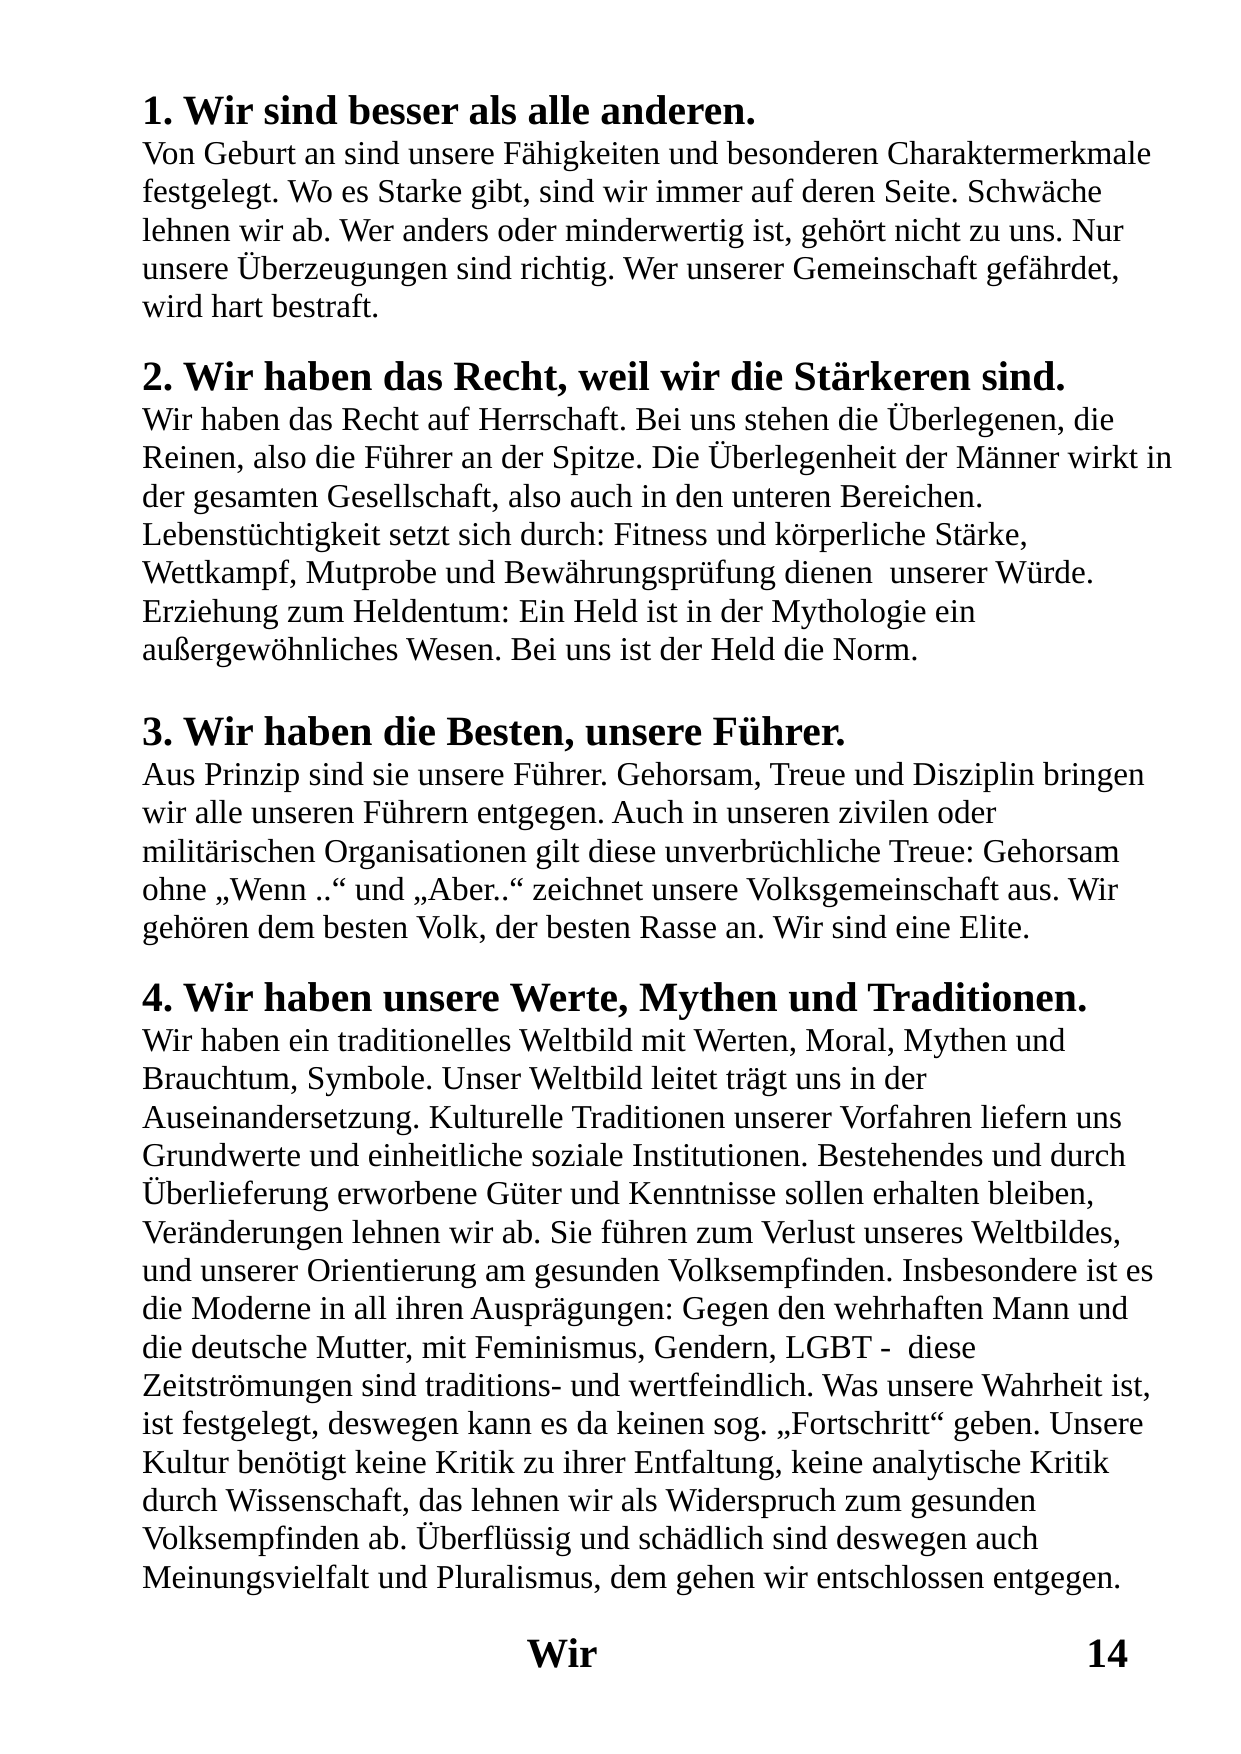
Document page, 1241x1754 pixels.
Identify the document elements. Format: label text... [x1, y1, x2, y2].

text 2. Wir haben das Recht, weil wir die Stärkeren sind. [142, 351, 1173, 399]
text Erziehung zum Heldentum: Ein Held ist in der Mythologie ein außergewöhnliches Wesen. Bei uns ist der Held die Norm. [142, 591, 1173, 668]
text Wir haben das Recht auf Herrschaft. Bei uns stehen die Überlegenen, die Reinen, also die Führer an der Spitze. Die Überlegenheit der Männer wirkt in der gesamten Gesellschaft, also auch in den unteren Bereichen. Lebenstüchtigkeit setzt sich durch: Fitness und körperliche Stärke, Wettkampf, Mutprobe und Bewährungsprüfung dienen unserer Würde. [142, 399, 1173, 591]
text Von Geburt an sind unsere Fähigkeiten und besonderen Charaktermerkmale festgelegt. Wo es Starke gibt, sind wir immer auf deren Seite. Schwäche lehnen wir ab. Wer anders oder minderwertig ist, gehört nicht zu uns. Nur unsere Überzeugungen sind richtig. Wer unserer Gemeinschaft gefährdet, wird hart bestraft. [142, 133, 1173, 325]
text 4. Wir haben unsere Werte, Mythen und Traditionen. [142, 972, 1173, 1020]
text Wir haben ein traditionelles Weltbild mit Werten, Moral, Mythen und Brauchtum, Symbole. Unser Weltbild leitet trägt uns in der Auseinandersetzung. Kulturelle Traditionen unserer Vorfahren liefern uns Grundwerte und einheitliche soziale Institutionen. Bestehendes und durch Überlieferung erworbene Güter und Kenntnisse sollen erhalten bleiben, Veränderungen lehnen wir ab. Sie führen zum Verlust unseres Weltbildes, und unserer Orientierung am gesunden Volksempfinden. Insbesondere ist es die Moderne in all ihren Ausprägungen: Gegen den wehrhaften Mann und die deutsche Mutter, mit Feminismus, Gendern, LGBT - diese Zeitströmungen sind traditions- und wertfeindlich. Was unsere Wahrheit ist, ist festgelegt, deswegen kann es da keinen sog. „Fortschritt“ geben. Unsere Kultur benötigt keine Kritik zu ihrer Entfaltung, keine analytische Kritik durch Wissenschaft, das lehnen wir als Widerspruch zum gesunden Volksempfinden ab. Überflüssig und schädlich sind deswegen auch Meinungsvielfalt und Pluralismus, dem gehen wir entschlossen entgegen. [142, 1020, 1173, 1595]
text 3. Wir haben die Besten, unsere Führer. [142, 706, 1173, 754]
text Aus Prinzip sind sie unsere Führer. Gehorsam, Treue und Disziplin bringen wir alle unseren Führern entgegen. Auch in unseren zivilen oder militärischen Organisationen gilt diese unverbrüchliche Treue: Gehorsam ohne „Wenn ..“ und „Aber..“ zeichnet unsere Volksgemeinschaft aus. Wir gehören dem besten Volk, der besten Rasse an. Wir sind eine Elite. [142, 754, 1173, 946]
text Wir 14 [142, 1629, 1173, 1677]
text 1. Wir sind besser als alle anderen. [142, 85, 1173, 133]
